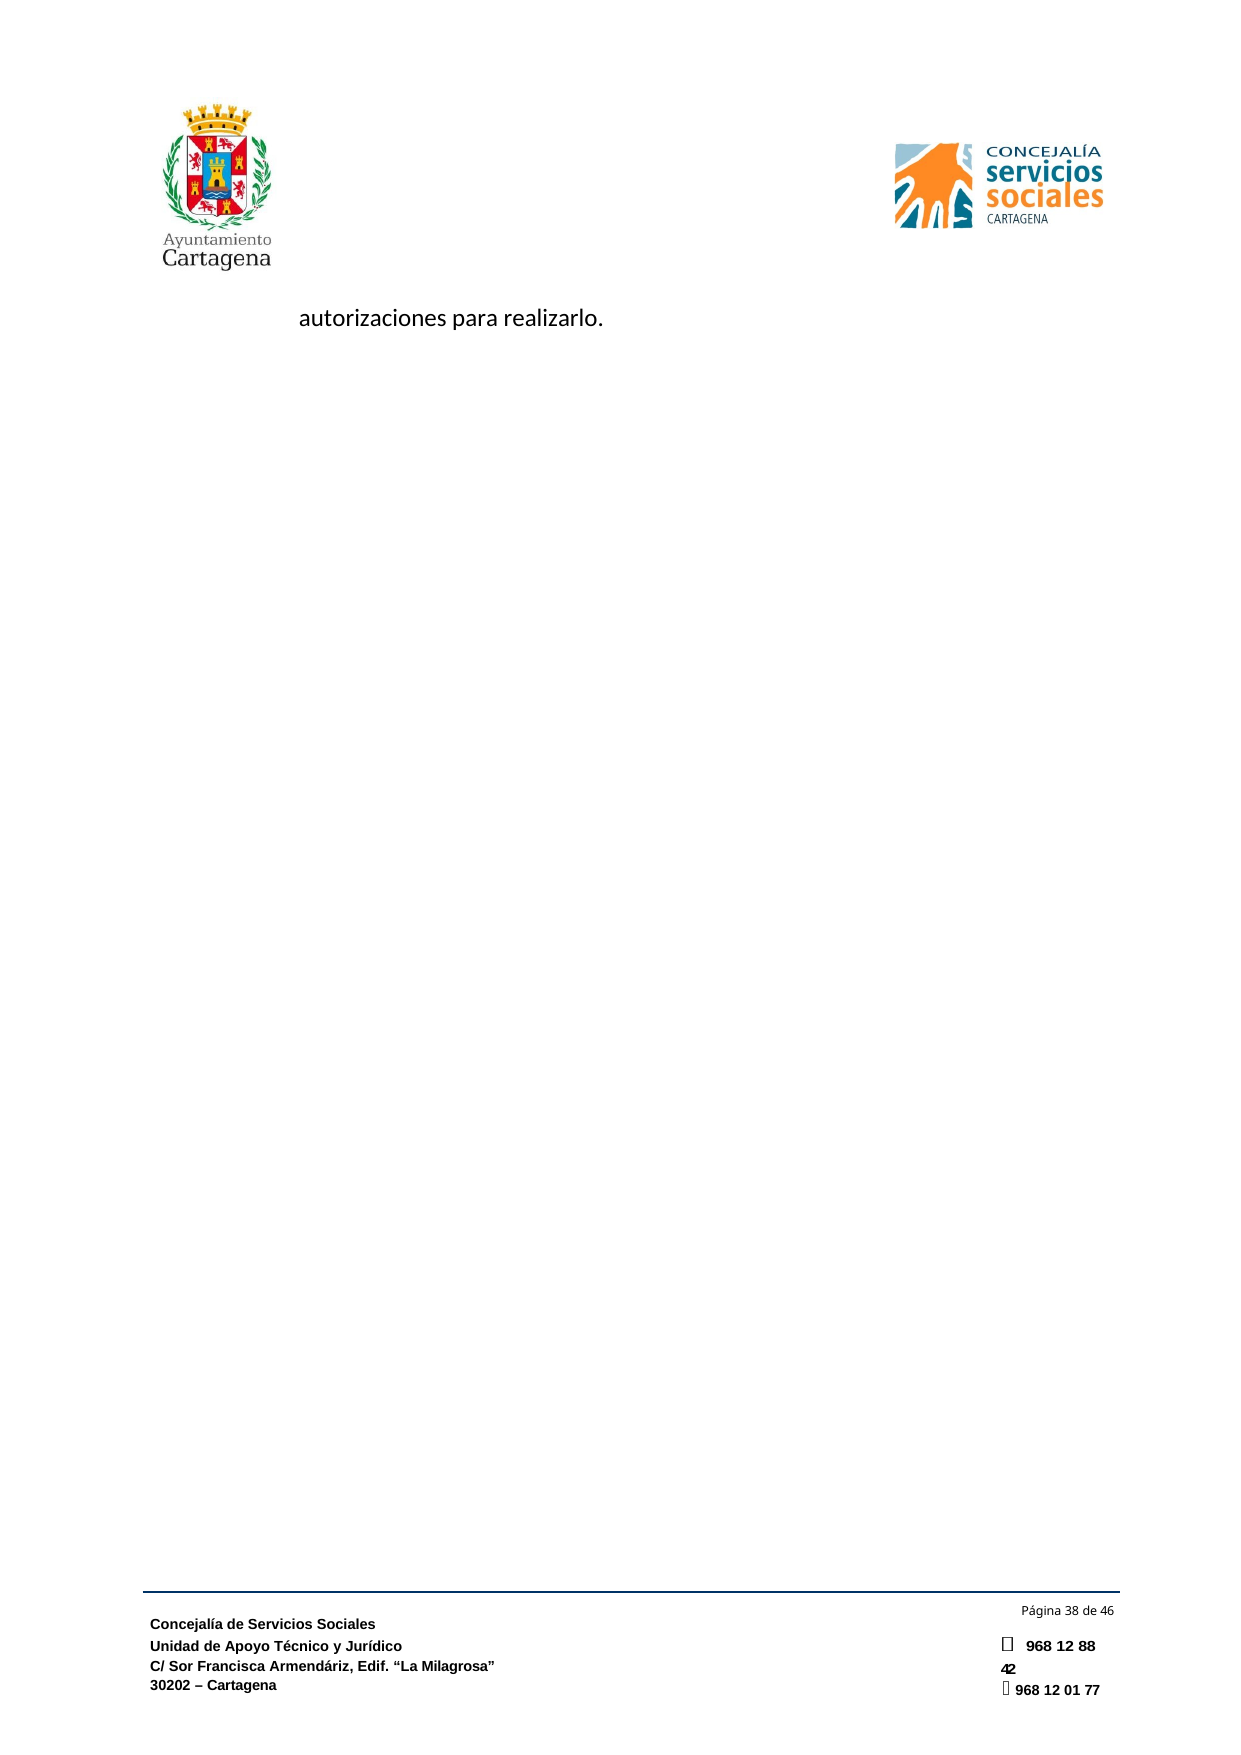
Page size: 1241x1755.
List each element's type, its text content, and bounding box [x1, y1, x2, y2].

list autorizaciones para realizarlo. [299, 302, 1113, 333]
